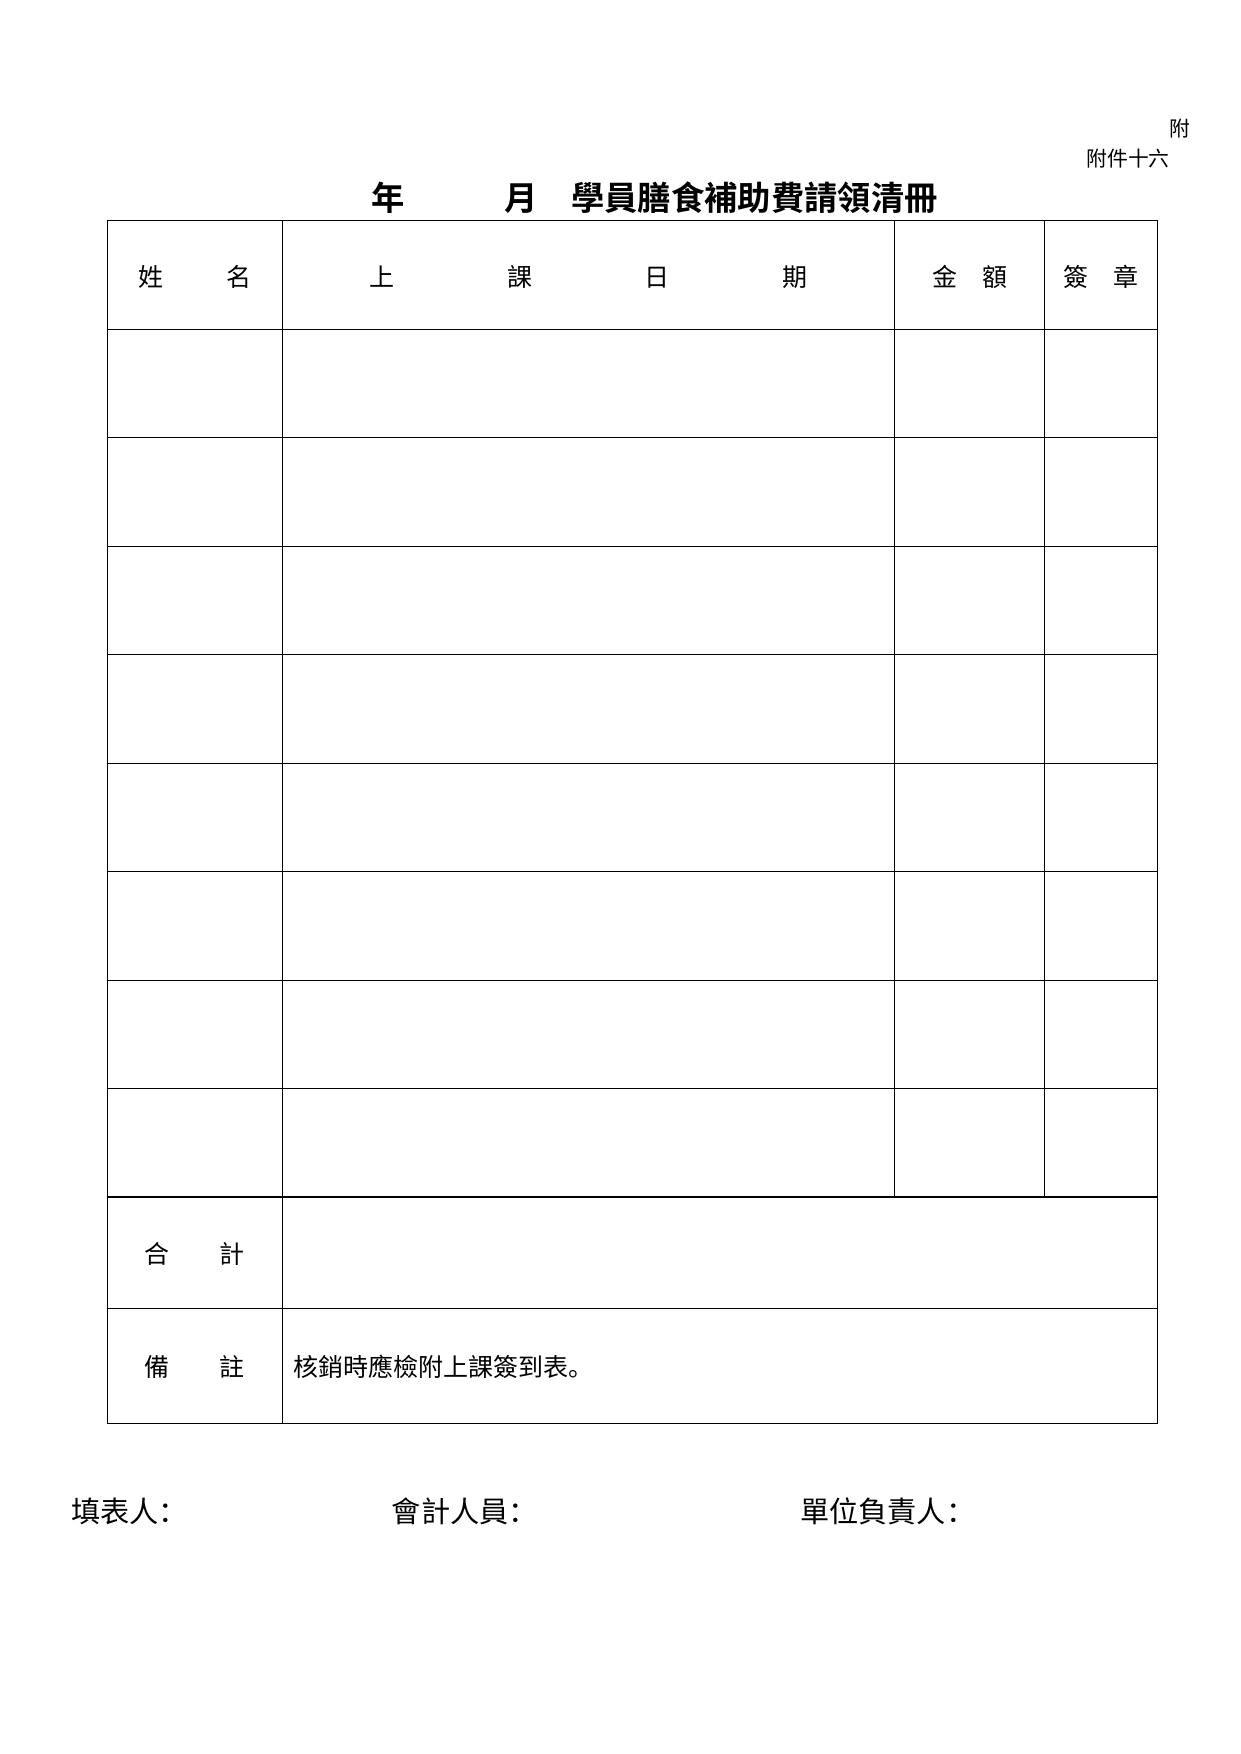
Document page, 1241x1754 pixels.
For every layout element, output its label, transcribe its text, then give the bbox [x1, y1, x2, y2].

table_cell [895, 330, 1044, 437]
table_cell [108, 438, 282, 546]
table_cell [895, 1089, 1044, 1196]
table_cell 合 計 [108, 1198, 282, 1308]
table_cell 備 註 [108, 1309, 282, 1423]
table_cell [283, 872, 894, 979]
text 年 月 學員膳食補助費請領清冊 [71, 172, 1169, 220]
table_header 簽 章 [1045, 221, 1157, 329]
table_cell [895, 981, 1044, 1088]
table_cell [895, 438, 1044, 546]
table_cell [283, 1198, 1157, 1308]
table_cell [1045, 438, 1157, 546]
table_cell [895, 872, 1044, 979]
table_cell [283, 438, 894, 546]
text 填表人： 會計人員： 單位負責人： [71, 1489, 1169, 1531]
table_cell [1045, 981, 1157, 1088]
table_cell [895, 547, 1044, 654]
table_header 金 額 [895, 221, 1044, 329]
table_cell [283, 547, 894, 654]
table_cell [108, 872, 282, 979]
table_cell [1045, 547, 1157, 654]
table_cell [1045, 655, 1157, 763]
table_cell [895, 655, 1044, 763]
table_cell [108, 764, 282, 871]
table_cell [283, 655, 894, 763]
table_cell [895, 764, 1044, 871]
table_cell [1045, 330, 1157, 437]
table_cell [283, 1089, 894, 1196]
table_cell 核銷時應檢附上課簽到表。 [283, 1309, 1157, 1423]
table_header 姓 名 [108, 221, 282, 329]
table_cell [108, 655, 282, 763]
table_cell [283, 981, 894, 1088]
table_cell [1045, 764, 1157, 871]
table_cell [283, 764, 894, 871]
table_cell [283, 330, 894, 437]
table_cell [108, 330, 282, 437]
table_cell [1045, 872, 1157, 979]
table_cell [1045, 1089, 1157, 1196]
table_header 上 課 日 期 [283, 221, 894, 329]
table_cell [108, 1089, 282, 1196]
table_cell [108, 547, 282, 654]
table_cell [108, 981, 282, 1088]
